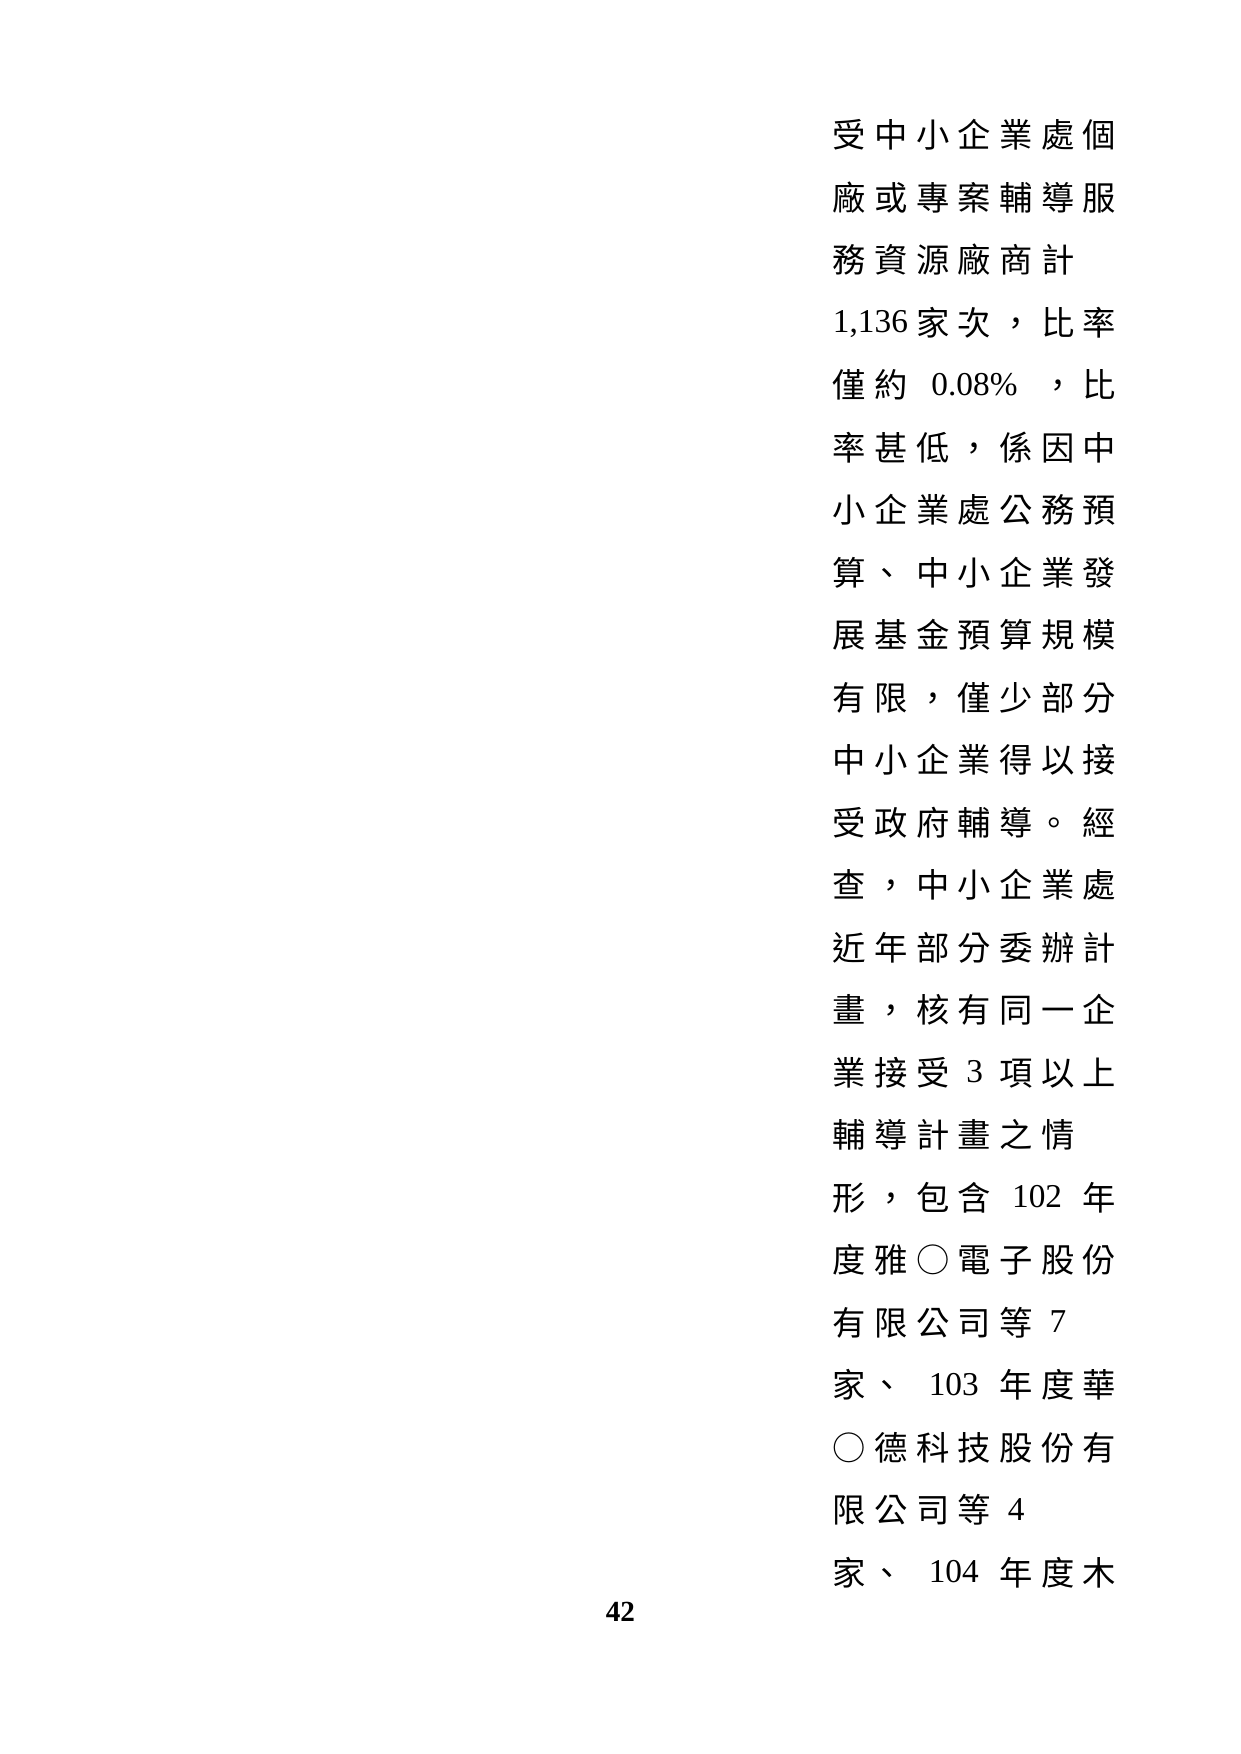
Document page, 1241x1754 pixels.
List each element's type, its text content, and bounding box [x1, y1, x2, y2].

list 受中小企業處個廠或專案輔導服務資源廠商計1,136家次，比率僅約0.08%，比率甚低，係因中小企業處公務預算、中小企業發展基金預算規模有限，僅少部分中小企業得以接受政府輔導。經查，中小企業處近年部分委辦計畫，核有同一企業接受3項以上輔導計畫之情形，包含102年度雅○電子股份有限公司等7家、103年度華○德科技股份有限公司等4家、104年度木 [409, 92, 1120, 1592]
